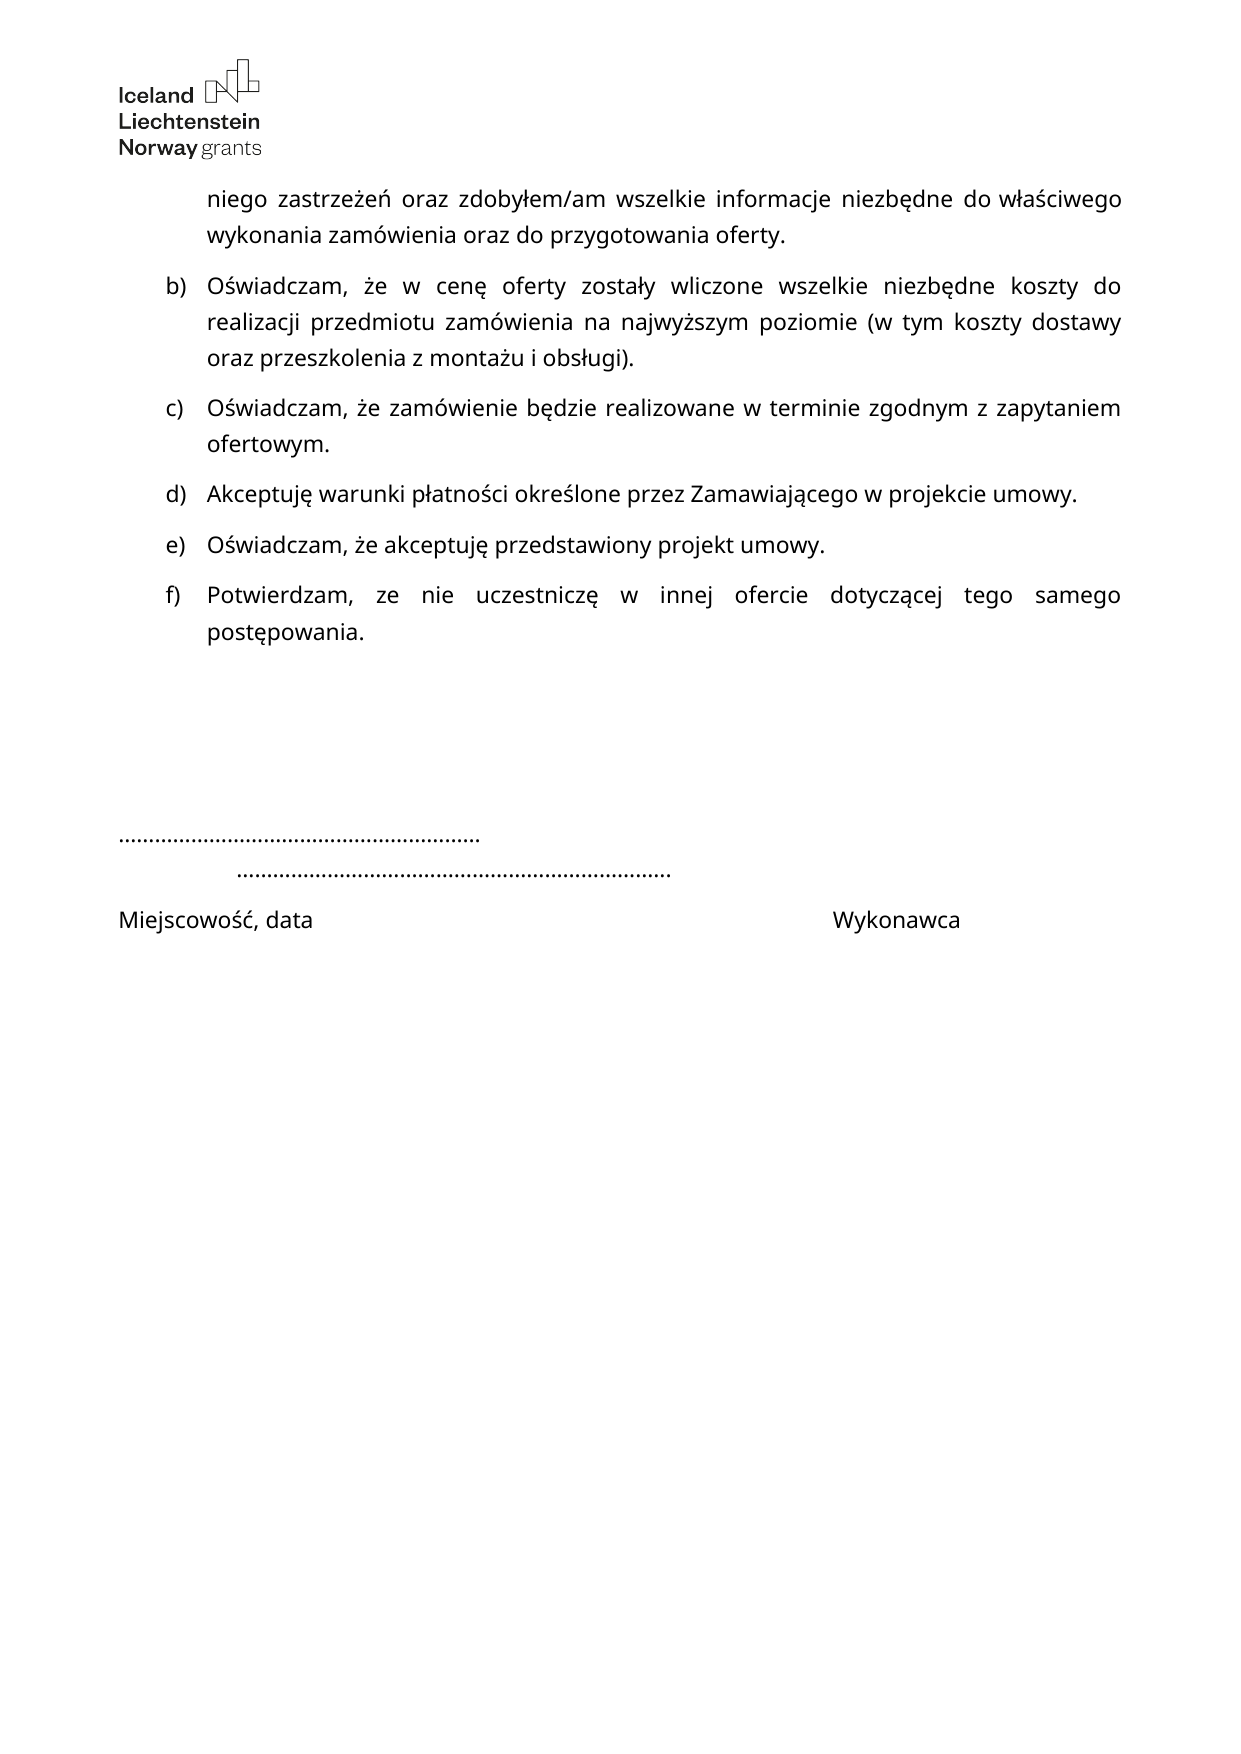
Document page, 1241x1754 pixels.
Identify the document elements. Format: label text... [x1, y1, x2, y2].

list Akceptuję warunki płatności określone przez Zamawiającego w projekcie umowy. [165, 478, 1122, 510]
list Oświadczam, że akceptuję przedstawiony projekt umowy. [165, 529, 1122, 560]
list Oświadczam, że zamówienie będzie realizowane w terminie zgodnym z zapytaniem ofertowym. [165, 392, 1122, 459]
picture [118, 59, 262, 160]
text …………………………………………………… ……………………………………………………………... [118, 817, 1122, 885]
list Oświadczam, że w cenę oferty zostały wliczone wszelkie niezbędne koszty do realizacji przedmiotu zamówienia na najwyższym poziomie (w tym koszty dostawy oraz przeszkolenia z montażu i obsługi). [165, 269, 1122, 373]
text Miejscowość, data Wykonawca [118, 904, 1122, 935]
list niego zastrzeżeń oraz zdobyłem/am wszelkie informacje niezbędne do właściwego wykonania zamówienia oraz do przygotowania oferty. [165, 183, 1122, 250]
list Potwierdzam, ze nie uczestniczę w innej ofercie dotyczącej tego samego postępowania. [165, 579, 1122, 647]
